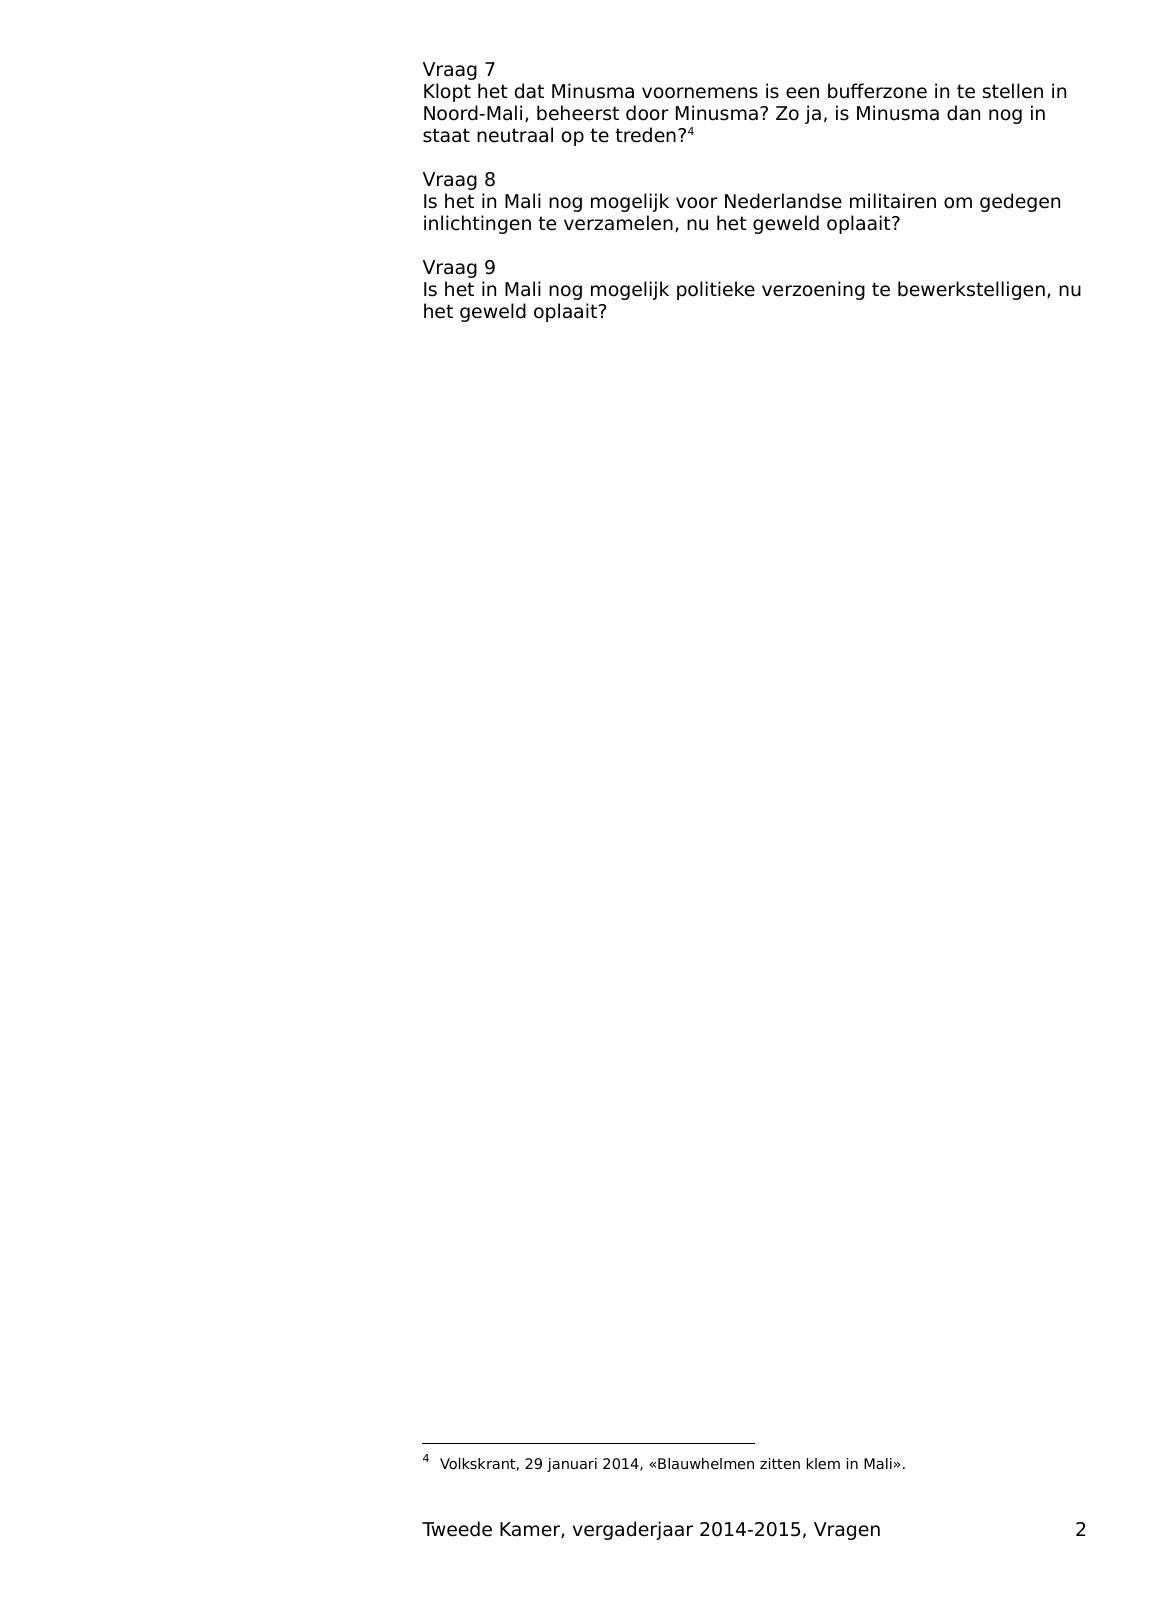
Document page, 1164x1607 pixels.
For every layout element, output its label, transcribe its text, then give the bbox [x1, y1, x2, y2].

text Vraag 8 [422, 169, 1087, 191]
text Volkskrant, 29 januari 2014, «Blauwhelmen zitten klem in Mali». [422, 1452, 1087, 1474]
text Klopt het dat Minusma voornemens is een bufferzone in te stellen in Noord-Mali, beheerst door Minusma? Zo ja, is Minusma dan nog in staat neutraal op te treden? [422, 81, 1087, 147]
text Vraag 9 [422, 257, 1087, 279]
text Vraag 7 [422, 59, 1087, 81]
text Is het in Mali nog mogelijk politieke verzoening te bewerkstelligen, nu het geweld oplaait? [422, 279, 1087, 323]
text Is het in Mali nog mogelijk voor Nederlandse militairen om gedegen inlichtingen te verzamelen, nu het geweld oplaait? [422, 191, 1087, 235]
